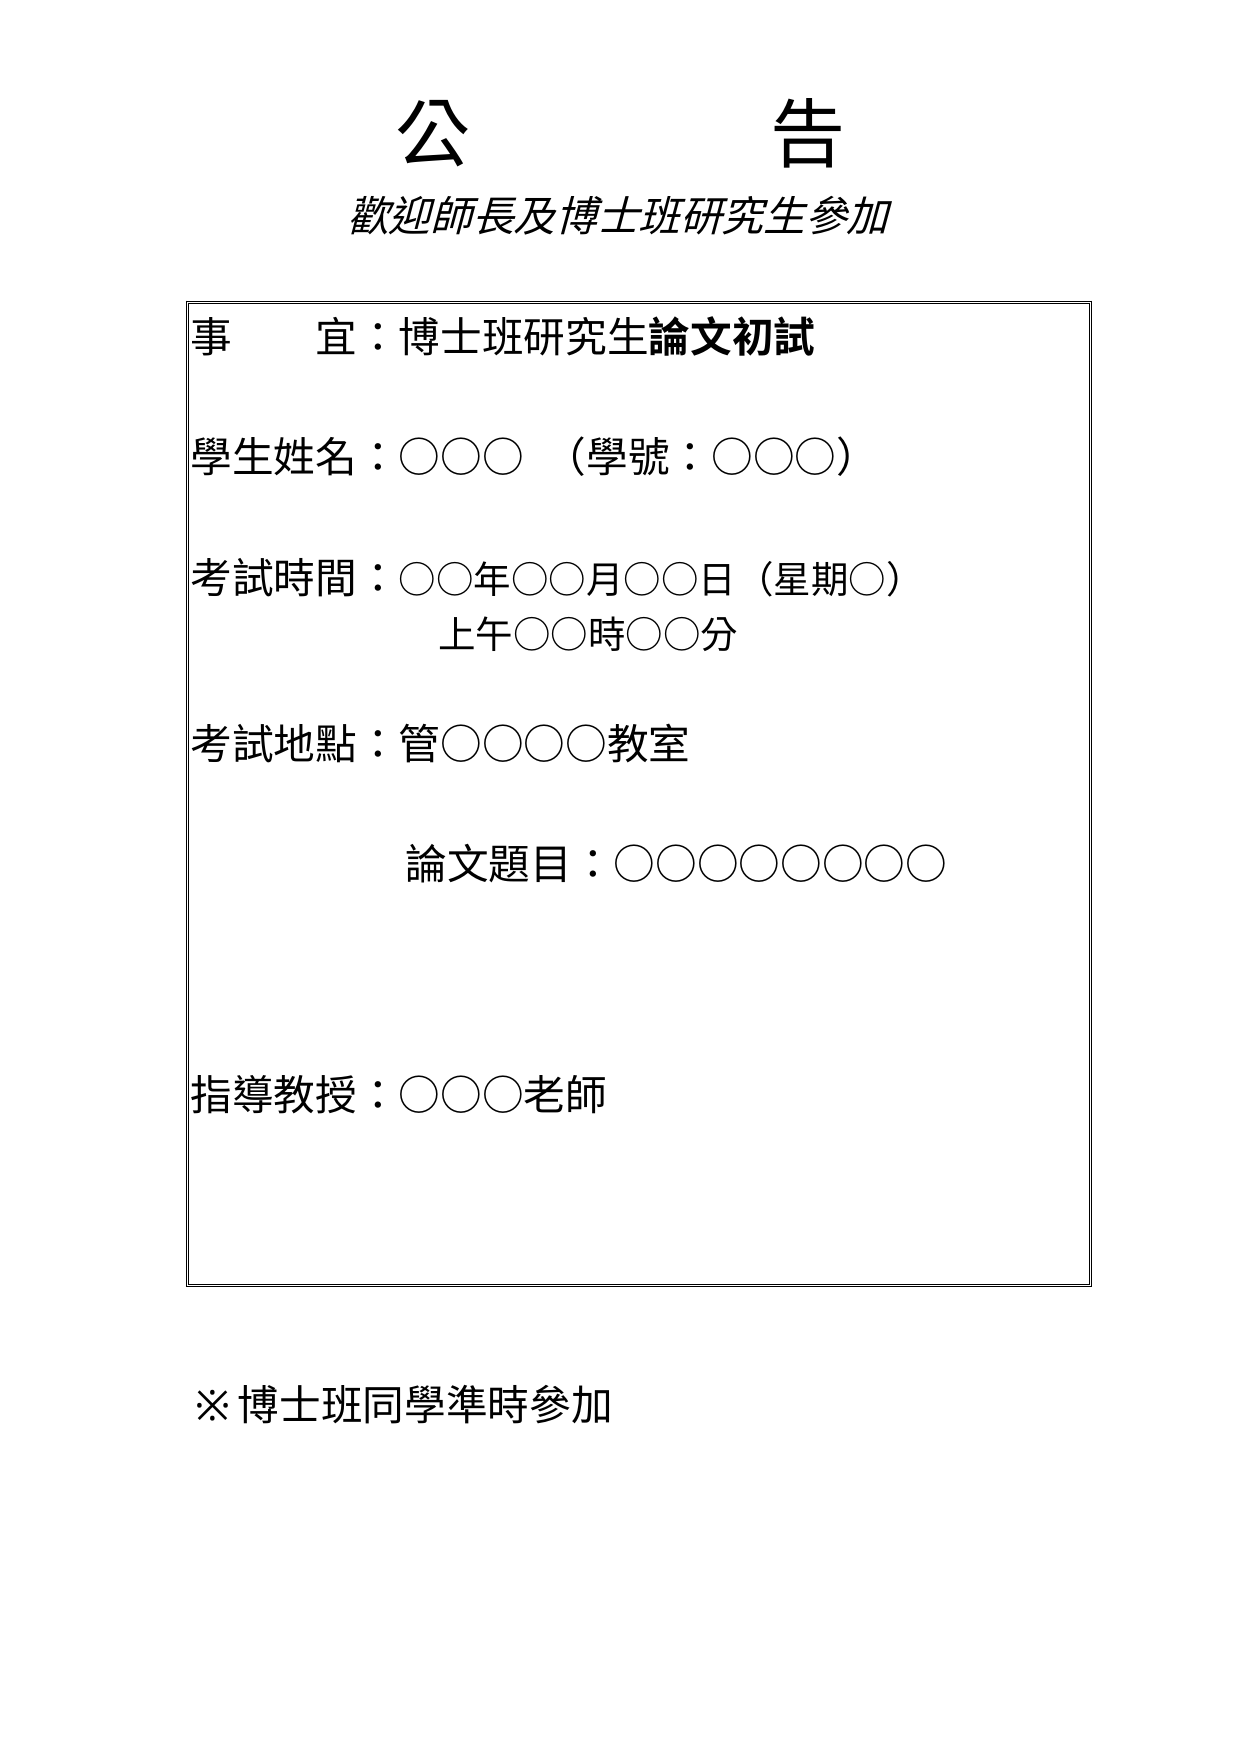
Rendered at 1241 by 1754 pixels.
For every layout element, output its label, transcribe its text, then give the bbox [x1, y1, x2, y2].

text 公 告 [187, 75, 1053, 183]
table_header 事 宜：博士班研究生論文初試 學生姓名：○○○ （學號：○○○） 考試時間：○○年○○月○○日（星期○） 上午○○時○○分 考試地點：管○○○○教室 論文題目：○○○○○○○○ 指導教授：○○○老師 [189, 304, 1089, 1284]
text 歡迎師長及博士班研究生參加 [187, 183, 1053, 301]
text ※博士班同學準時參加 [187, 1372, 1053, 1433]
